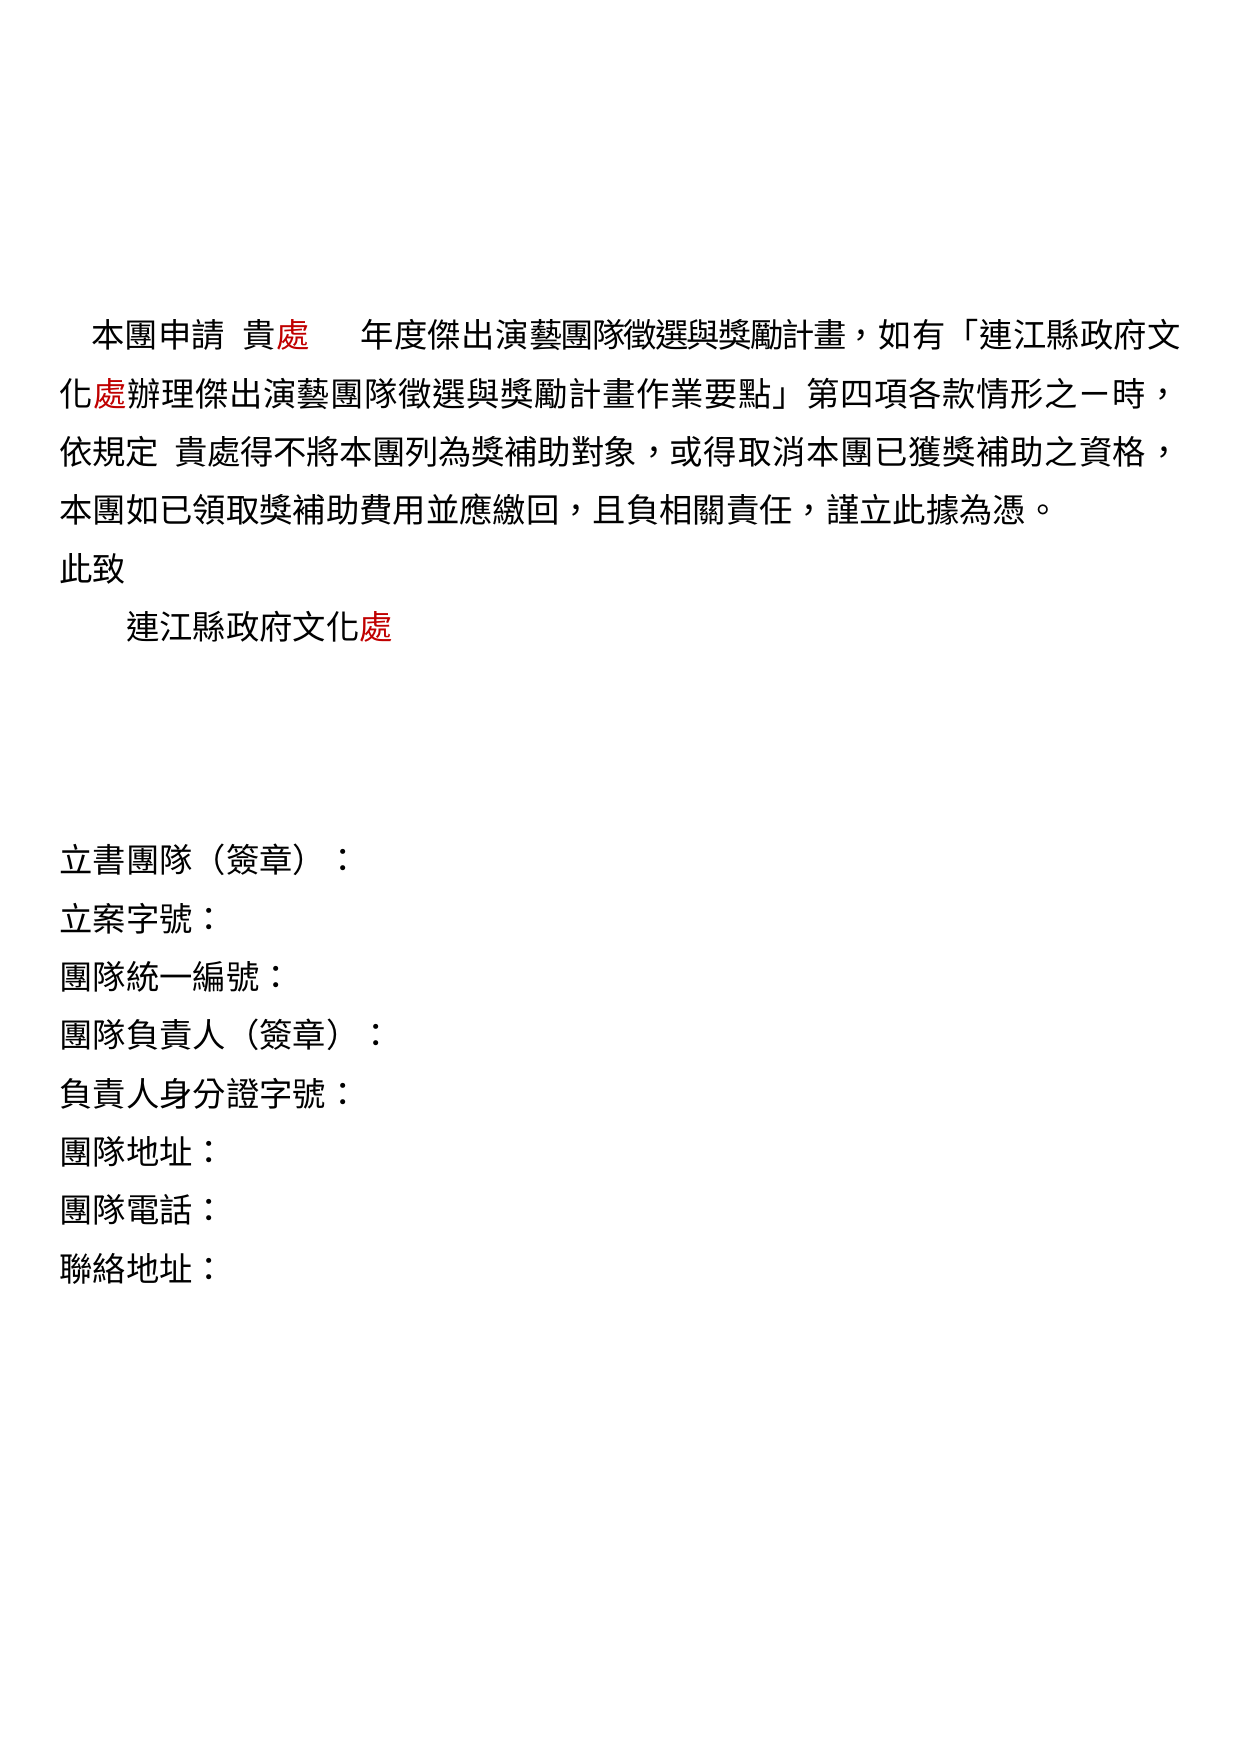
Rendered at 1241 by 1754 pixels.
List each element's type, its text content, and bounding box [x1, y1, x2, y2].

text 聯絡地址： [59, 1227, 1181, 1285]
text 連江縣政府文化處 [59, 585, 1181, 644]
text 立案字號： [59, 877, 1181, 935]
text 此致 [59, 527, 1181, 585]
text 團隊負責人（簽章）： [59, 994, 1181, 1052]
text 立書團隊（簽章）： [59, 819, 1181, 877]
text 團隊統一編號： [59, 935, 1181, 994]
text 團隊電話： [59, 1169, 1181, 1227]
text 本團申請 貴處 年度傑出演藝團隊徵選與獎勵計畫，如有「連江縣政府文化處辦理傑出演藝團隊徵選與獎勵計畫作業要點」第四項各款情形之ㄧ時，依規定 貴處得不將本團列為獎補助對象，或得取消本團已獲獎補助之資格，本團如已領取獎補助費用並應繳回，且負相關責任，謹立此據為憑。 [59, 294, 1181, 527]
text 團隊地址： [59, 1110, 1181, 1169]
text 負責人身分證字號： [59, 1052, 1181, 1110]
